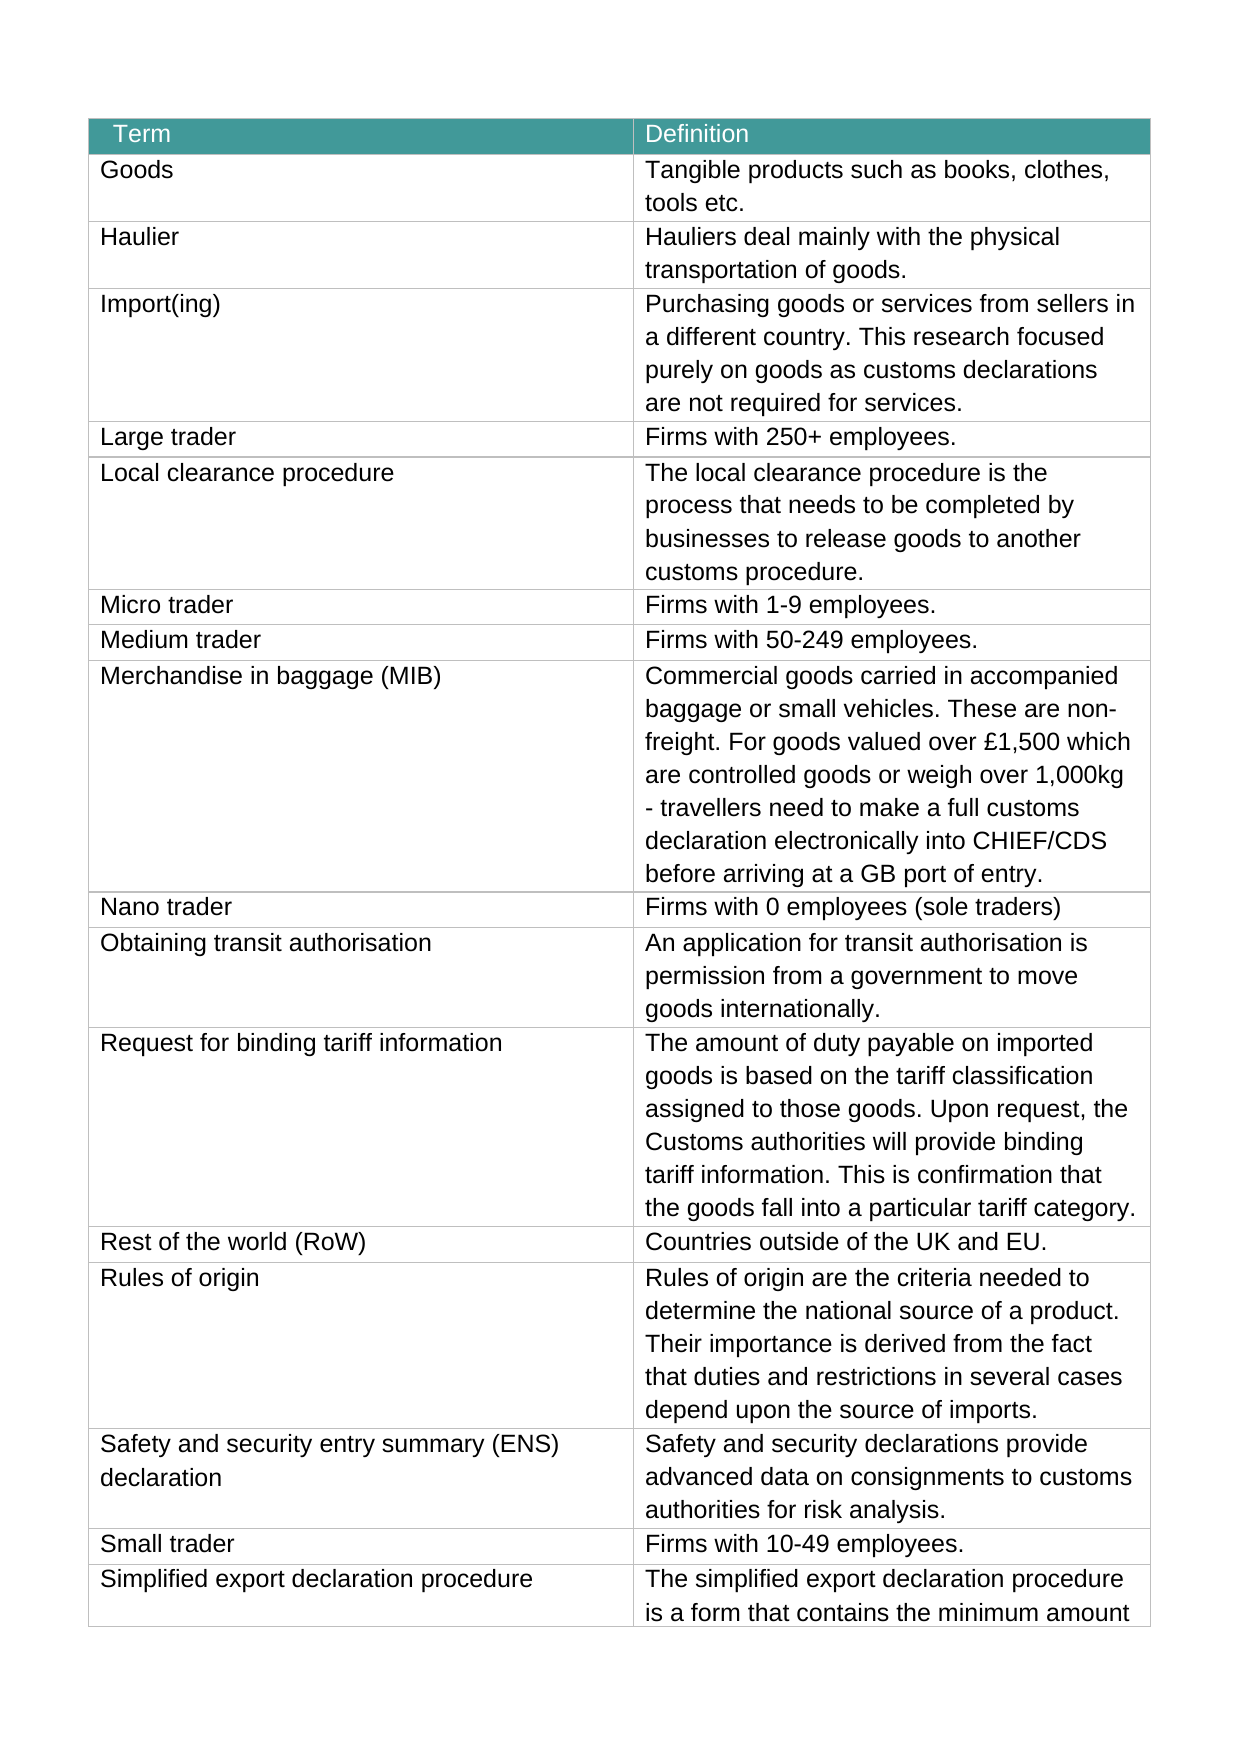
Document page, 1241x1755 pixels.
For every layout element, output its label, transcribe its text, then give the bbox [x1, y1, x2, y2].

table_cell Obtaining transit authorisation [89, 928, 633, 1027]
table_cell Medium trader [89, 625, 633, 660]
table_cell Firms with 0 employees (sole traders) [634, 893, 1150, 927]
table_cell Countries outside of the UK and EU. [634, 1227, 1150, 1262]
table_header Definition [634, 119, 1150, 154]
table_cell Nano trader [89, 893, 633, 927]
table_cell Rules of origin [89, 1263, 633, 1428]
table_cell Haulier [89, 222, 633, 288]
table_cell Goods [89, 155, 633, 221]
table_cell Commercial goods carried in accompanied baggage or small vehicles. These are non-freight. For goods valued over £1,500 which are controlled goods or weigh over 1,000kg - travellers need to make a full customs declaration electronically into CHIEF/CDS before arriving at a GB port of entry. [634, 661, 1150, 891]
table_cell Firms with 10-49 employees. [634, 1529, 1150, 1563]
table_cell Request for binding tariff information [89, 1028, 633, 1226]
table_cell Hauliers deal mainly with the physical transportation of goods. [634, 222, 1150, 288]
table_header Term [89, 119, 633, 154]
table_cell Purchasing goods or services from sellers in a different country. This research focused purely on goods as customs declarations are not required for services. [634, 289, 1150, 421]
table_cell Merchandise in baggage (MIB) [89, 661, 633, 891]
table_cell Local clearance procedure [89, 458, 633, 589]
table_cell The local clearance procedure is the process that needs to be completed by businesses to release goods to another customs procedure. [634, 458, 1150, 589]
table_cell Rules of origin are the criteria needed to determine the national source of a product. Their importance is derived from the fact that duties and restrictions in several cases depend upon the source of imports. [634, 1263, 1150, 1428]
table_cell Safety and security entry summary (ENS) declaration [89, 1429, 633, 1528]
table_cell An application for transit authorisation is permission from a government to move goods internationally. [634, 928, 1150, 1027]
table_cell Large trader [89, 422, 633, 456]
table_cell Firms with 250+ employees. [634, 422, 1150, 456]
table_cell Firms with 50-249 employees. [634, 625, 1150, 660]
table_cell Micro trader [89, 590, 633, 624]
table_cell Simplified export declaration procedure [89, 1565, 633, 1626]
table_cell Firms with 1-9 employees. [634, 590, 1150, 624]
table_cell The simplified export declaration procedure is a form that contains the minimum amount [634, 1565, 1150, 1626]
table_cell Small trader [89, 1529, 633, 1563]
table_cell Tangible products such as books, clothes, tools etc. [634, 155, 1150, 221]
table_cell Safety and security declarations provide advanced data on consignments to customs authorities for risk analysis. [634, 1429, 1150, 1528]
table_cell Import(ing) [89, 289, 633, 421]
table_cell Rest of the world (RoW) [89, 1227, 633, 1262]
table_cell The amount of duty payable on imported goods is based on the tariff classification assigned to those goods. Upon request, the Customs authorities will provide binding tariff information. This is confirmation that the goods fall into a particular tariff category. [634, 1028, 1150, 1226]
